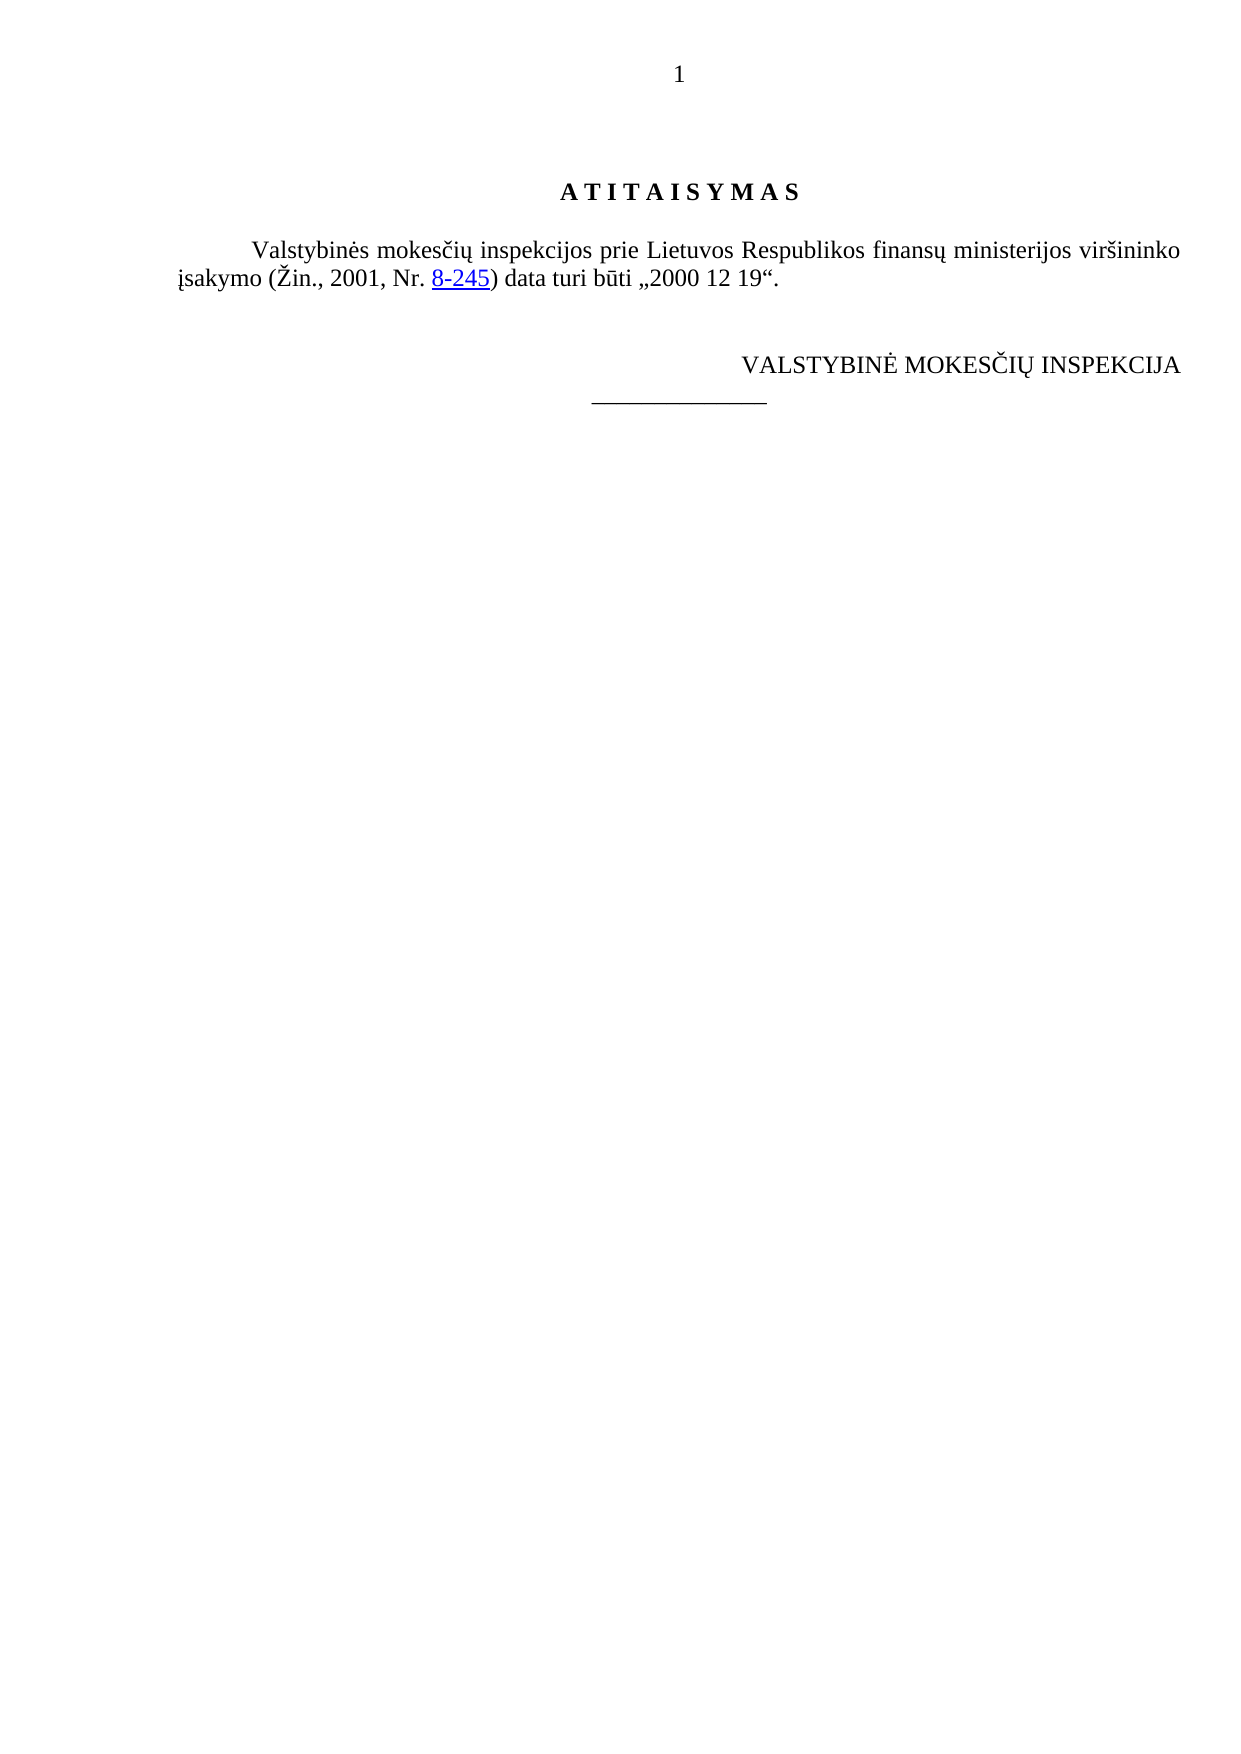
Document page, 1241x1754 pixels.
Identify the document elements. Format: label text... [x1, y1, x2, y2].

text ______________ [177, 378, 1181, 407]
text ATITAISYMAS [177, 177, 1181, 206]
text Valstybinės mokesčių inspekcijos prie Lietuvos Respublikos finansų ministerijos viršininko įsakymo (Žin., 2001, Nr. 8-245) data turi būti „2000 12 19“. [177, 235, 1181, 292]
text VALSTYBINĖ MOKESČIŲ INSPEKCIJA [177, 350, 1181, 378]
